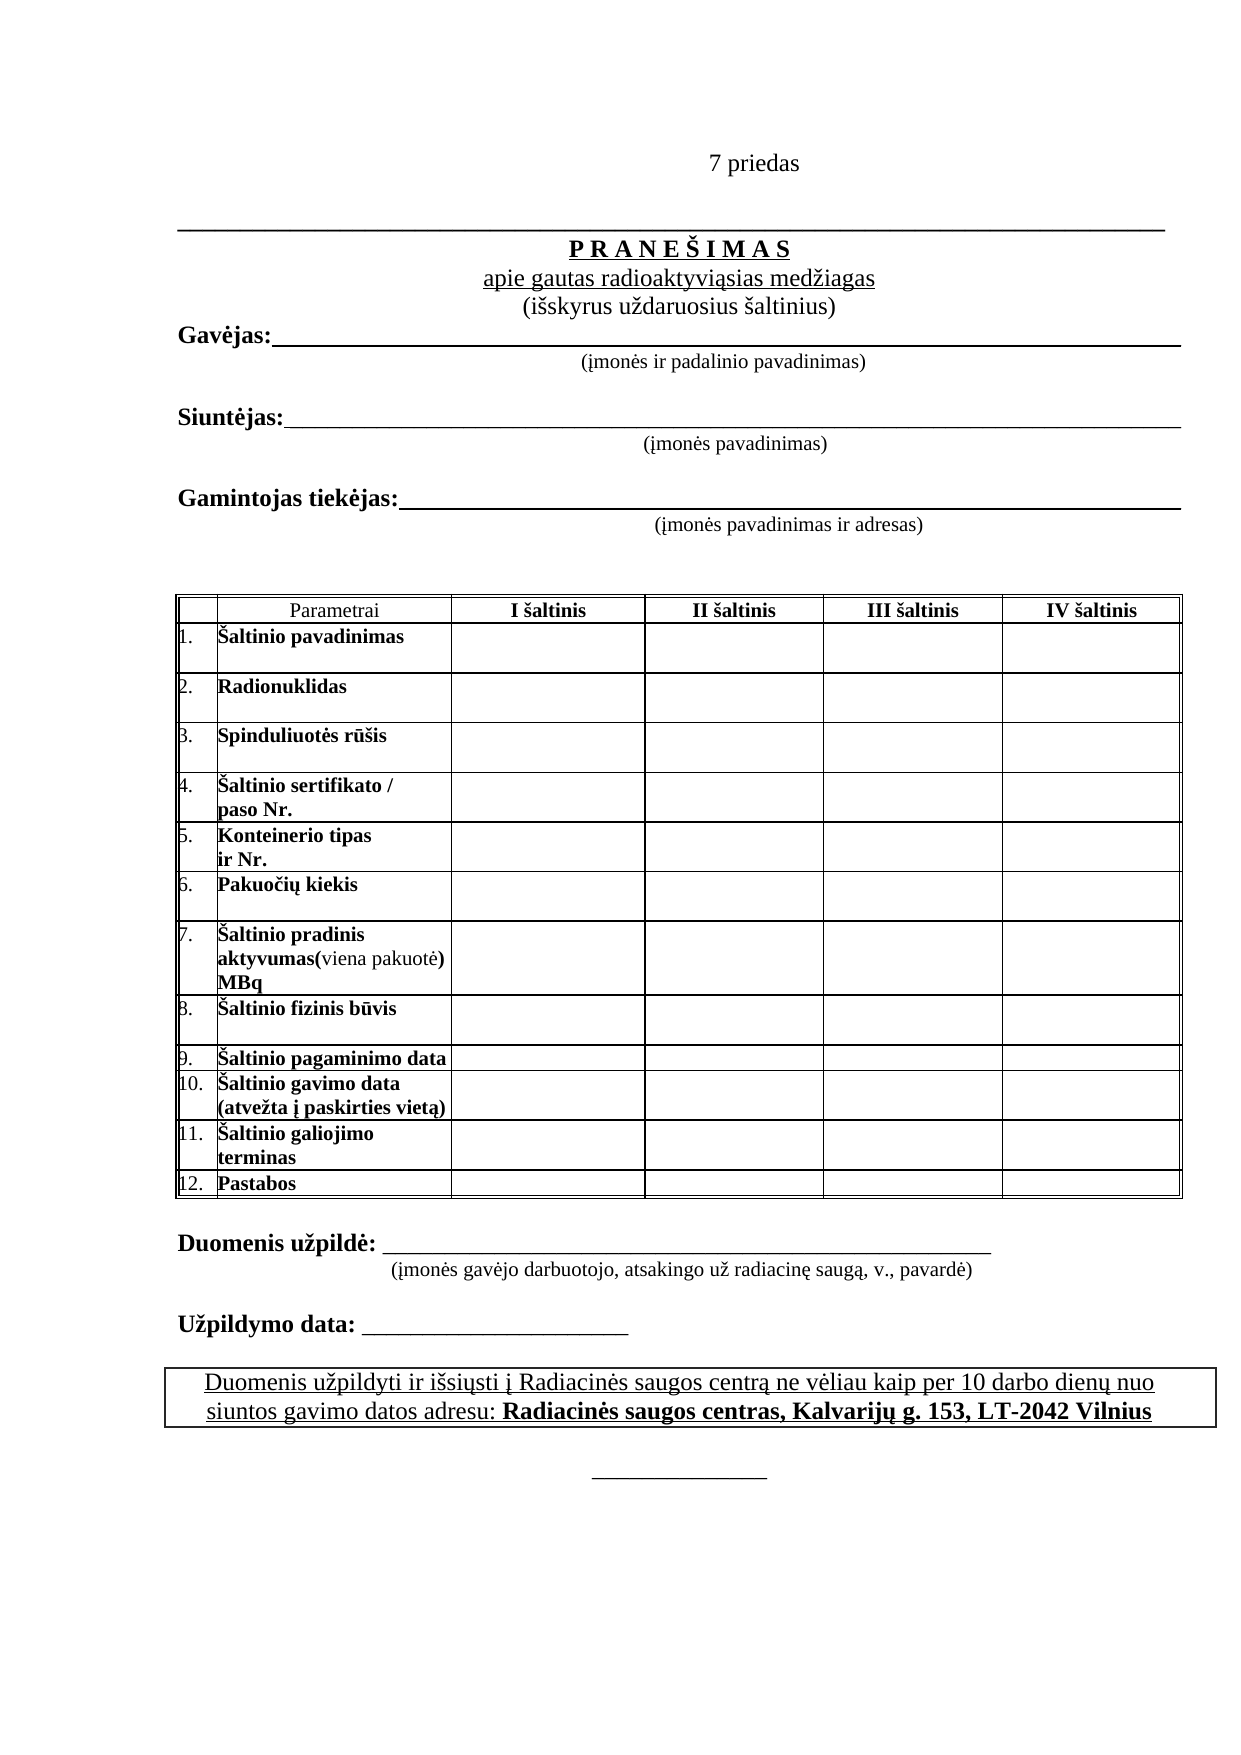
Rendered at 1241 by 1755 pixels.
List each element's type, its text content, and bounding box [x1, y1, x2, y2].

table_cell [824, 1121, 1002, 1169]
table_cell 12. [180, 1171, 217, 1194]
table_cell [824, 674, 1002, 722]
text _______________________________________________________________________________ [177, 205, 1181, 234]
table_cell [646, 723, 823, 771]
table_cell [452, 773, 644, 821]
table_cell Šaltinio galiojimo terminas [218, 1121, 451, 1169]
table_cell [824, 1171, 1002, 1194]
table_cell Šaltinio pagaminimo data [218, 1046, 451, 1069]
table_header IV šaltinis [1003, 598, 1179, 622]
table_header II šaltinis [646, 598, 823, 622]
table_cell 1. [180, 624, 217, 672]
text ______________ [177, 1453, 1181, 1482]
table_cell [646, 674, 823, 722]
table_cell [1003, 723, 1179, 771]
table_cell Radionuklidas [218, 674, 451, 722]
text P R A N E Š I M A S [177, 234, 1181, 263]
table_cell [452, 922, 644, 994]
table_cell 3. [180, 723, 217, 771]
table_cell [824, 872, 1002, 920]
table_cell 11. [180, 1121, 217, 1169]
table_cell [452, 1121, 644, 1169]
table_cell [452, 872, 644, 920]
table_cell [452, 723, 644, 771]
table_cell [646, 872, 823, 920]
table_cell Šaltinio pradinis aktyvumas(viena pakuotė) MBq [218, 922, 451, 994]
table_cell [824, 1046, 1002, 1069]
table_cell [1003, 1046, 1179, 1069]
table_cell 6. [180, 872, 217, 920]
table_cell [646, 624, 823, 672]
table_cell Šaltinio pavadinimas [218, 624, 451, 672]
table_cell [824, 773, 1002, 821]
table_cell 5. [180, 823, 217, 871]
table_cell Pakuočių kiekis [218, 872, 451, 920]
table_cell [452, 996, 644, 1044]
table_cell Konteinerio tipas ir Nr. [218, 823, 451, 871]
table_header I šaltinis [452, 598, 644, 622]
table_cell 9. [180, 1046, 217, 1069]
text (įmonės ir padalinio pavadinimas) [177, 349, 1181, 373]
table_cell [1003, 624, 1179, 672]
table_header III šaltinis [824, 598, 1002, 622]
text Užpildymo data: [177, 1309, 1181, 1338]
table_cell [452, 1046, 644, 1069]
text Siuntėjas: [177, 402, 1181, 430]
text apie gautas radioaktyviąsias medžiagas [177, 263, 1181, 291]
table_cell 4. [180, 773, 217, 821]
text Duomenis užpildė: [177, 1228, 1181, 1257]
table_cell 8. [180, 996, 217, 1044]
text Gamintojas tiekėjas: [177, 483, 1181, 512]
text (išskyrus uždaruosius šaltinius) [177, 291, 1181, 320]
table_cell [452, 624, 644, 672]
table_cell [646, 1121, 823, 1169]
table_cell [824, 922, 1002, 994]
table_cell [1003, 1171, 1179, 1194]
table_cell Šaltinio fizinis būvis [218, 996, 451, 1044]
table_cell [646, 922, 823, 994]
table_cell [1003, 674, 1179, 722]
table_cell [1003, 922, 1179, 994]
table_cell [824, 996, 1002, 1044]
table_header [180, 598, 217, 622]
table_cell [646, 996, 823, 1044]
table_cell [452, 1071, 644, 1119]
table_cell [1003, 1121, 1179, 1169]
table_header Parametrai [218, 598, 451, 622]
table_cell [824, 624, 1002, 672]
table_cell 2. [180, 674, 217, 722]
table_cell [1003, 1071, 1179, 1119]
table_cell [646, 773, 823, 821]
text 7 priedas [177, 148, 1181, 176]
table_cell [452, 823, 644, 871]
table_cell [824, 823, 1002, 871]
table_cell [1003, 872, 1179, 920]
text (įmonės gavėjo darbuotojo, atsakingo už radiacinę saugą, v., pavardė) [177, 1257, 1181, 1281]
table_cell [824, 723, 1002, 771]
table_cell 10. [180, 1071, 217, 1119]
text Gavėjas: [177, 320, 1181, 349]
table_cell [646, 1171, 823, 1194]
table_cell [452, 674, 644, 722]
table_cell Spinduliuotės rūšis [218, 723, 451, 771]
text (įmonės pavadinimas) [177, 430, 1181, 454]
table_cell [646, 823, 823, 871]
table_cell [824, 1071, 1002, 1119]
table_cell [1003, 823, 1179, 871]
text (įmonės pavadinimas ir adresas) [177, 512, 1181, 536]
table_cell [1003, 996, 1179, 1044]
table_cell [452, 1171, 644, 1194]
table_cell Šaltinio gavimo data (atvežta į paskirties vietą) [218, 1071, 451, 1119]
table_cell [1003, 773, 1179, 821]
table_cell 7. [180, 922, 217, 994]
table_cell [646, 1071, 823, 1119]
table_cell Šaltinio sertifikato / paso Nr. [218, 773, 451, 821]
table_cell Pastabos [218, 1171, 451, 1194]
table_cell [646, 1046, 823, 1069]
